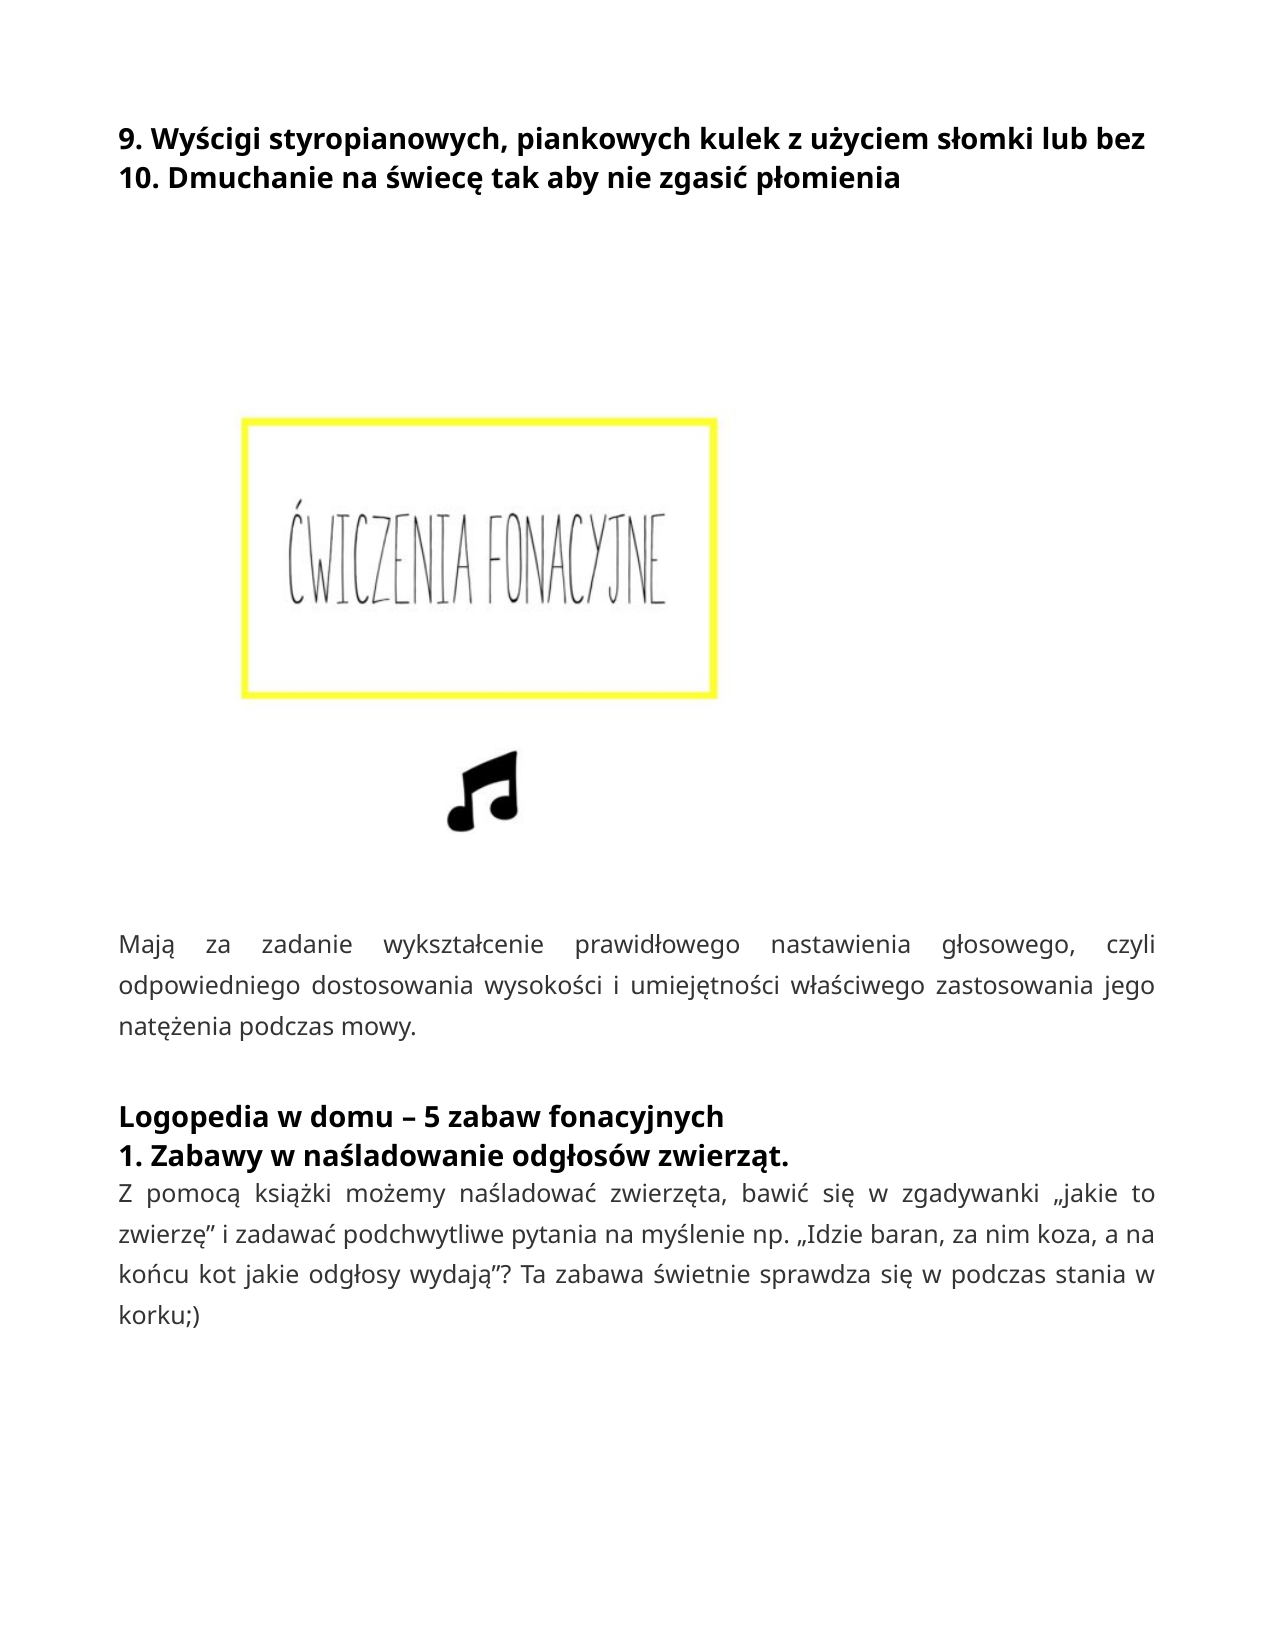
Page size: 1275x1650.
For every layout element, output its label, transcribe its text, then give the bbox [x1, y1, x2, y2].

subtitle 10. Dmuchanie na świecę tak aby nie zgasić płomienia [118, 158, 1157, 197]
picture [118, 197, 842, 921]
subtitle Logopedia w domu – 5 zabaw fonacyjnych [118, 1096, 1157, 1136]
text Z pomocą książki możemy naśladować zwierzęta, bawić się w zgadywanki „jakie to zwierzę” i zadawać podchwytliwe pytania na myślenie np. „Idzie baran, za nim koza, a na końcu kot jakie odgłosy wydają”? Ta zabawa świetnie sprawdza się w podczas stania w korku;) [118, 1175, 1157, 1332]
text Mają za zadanie wykształcenie prawidłowego nastawienia głosowego, czyli odpowiedniego dostosowania wysokości i umiejętności właściwego zastosowania jego natężenia podczas mowy. [118, 927, 1157, 1042]
subtitle 9. Wyścigi styropianowych, piankowych kulek z użyciem słomki lub bez [118, 118, 1157, 158]
subtitle 1. Zabawy w naśladowanie odgłosów zwierząt. [118, 1136, 1157, 1175]
